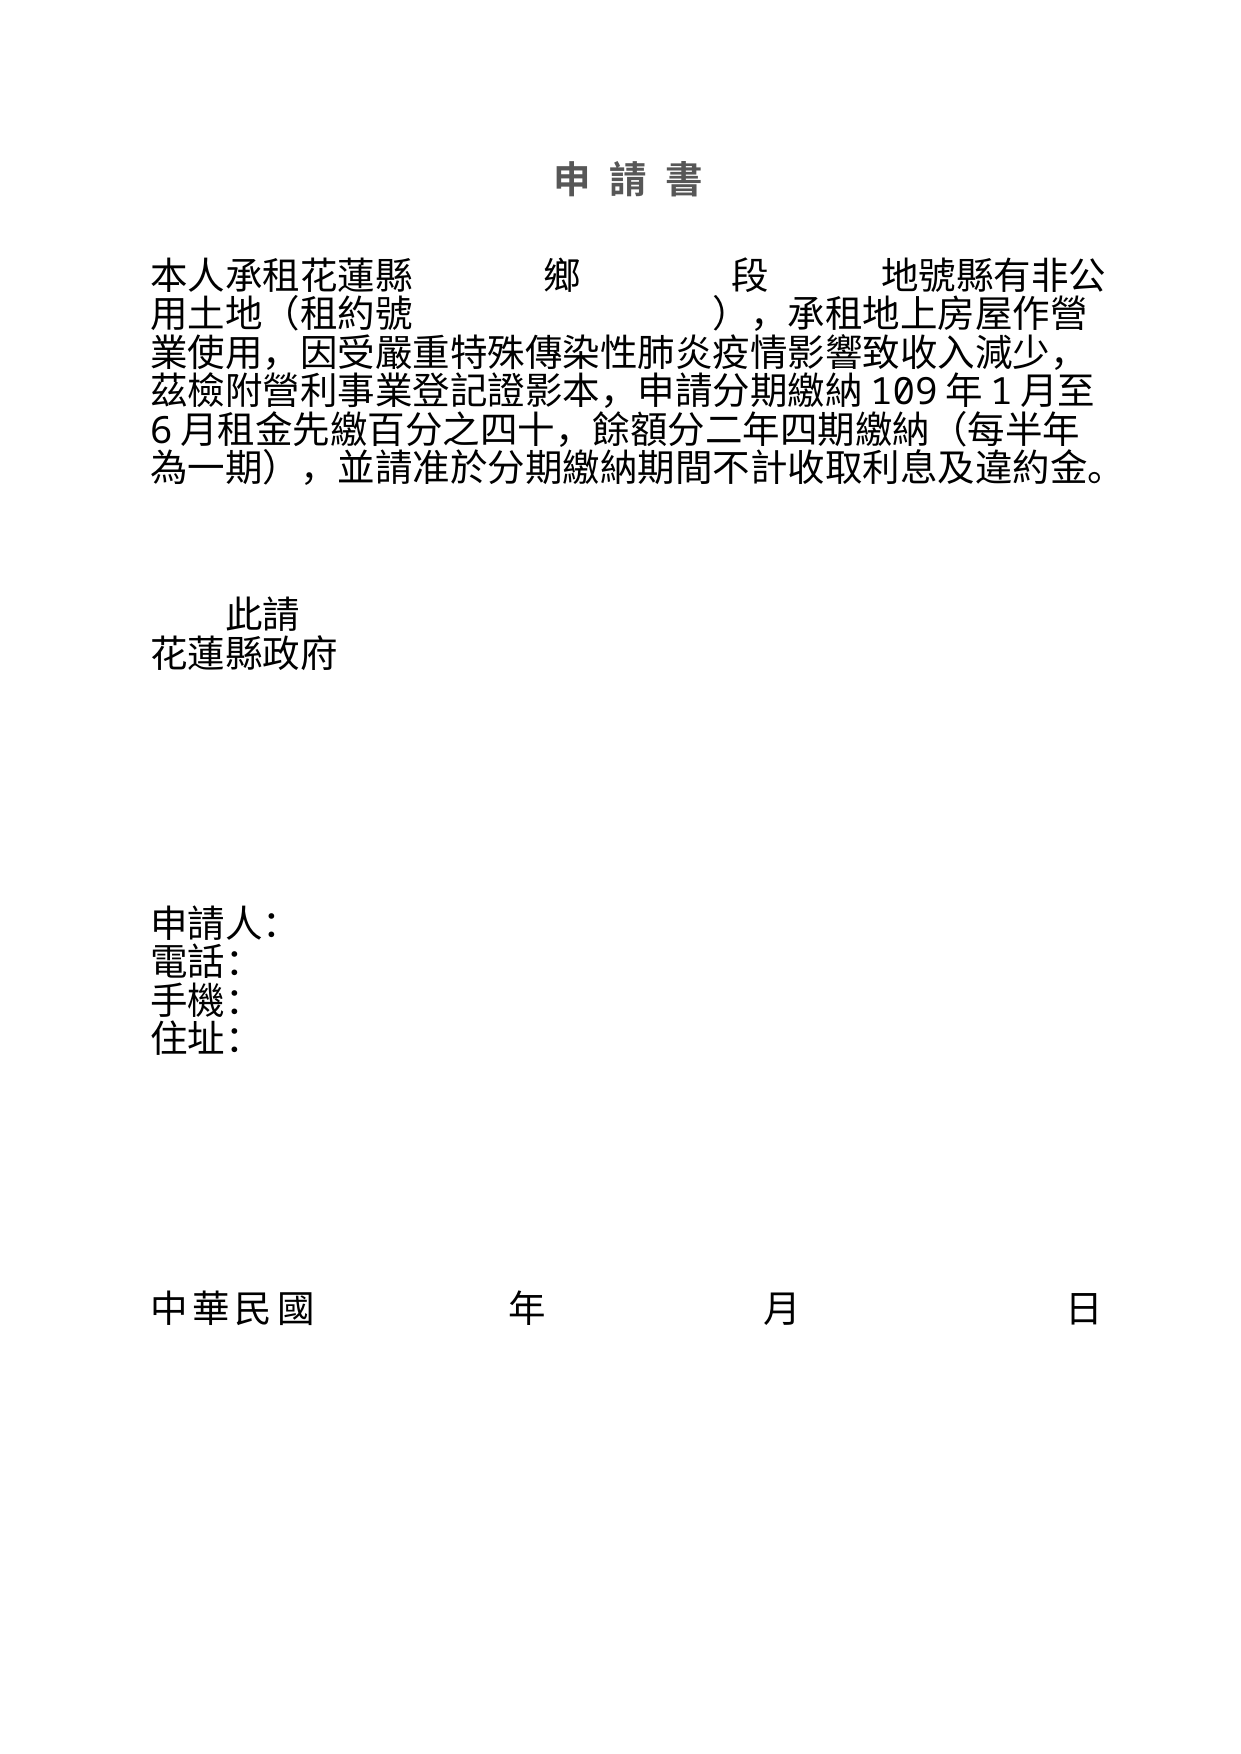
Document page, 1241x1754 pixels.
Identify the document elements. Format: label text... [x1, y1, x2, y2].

text 申 請 書 [150, 150, 1106, 204]
text 申請人： [150, 906, 1106, 945]
text 電話： [150, 945, 1106, 983]
text 花蓮縣政府 [150, 636, 1106, 675]
text 中華民國 年 月 日 [150, 1292, 1106, 1330]
text 本人承租花蓮縣 鄉 段 地號縣有非公用土地（租約號 ），承租地上房屋作營業使用，因受嚴重特殊傳染性肺炎疫情影響致收入減少，茲檢附營利事業登記證影本，申請分期繳納109年1月至6月租金先繳百分之四十，餘額分二年四期繳納（每半年為一期），並請准於分期繳納期間不計收取利息及違約金。 [150, 258, 1106, 489]
text 手機： [150, 983, 1106, 1022]
text 住址： [150, 1022, 1106, 1060]
text 此請 [150, 598, 1106, 636]
